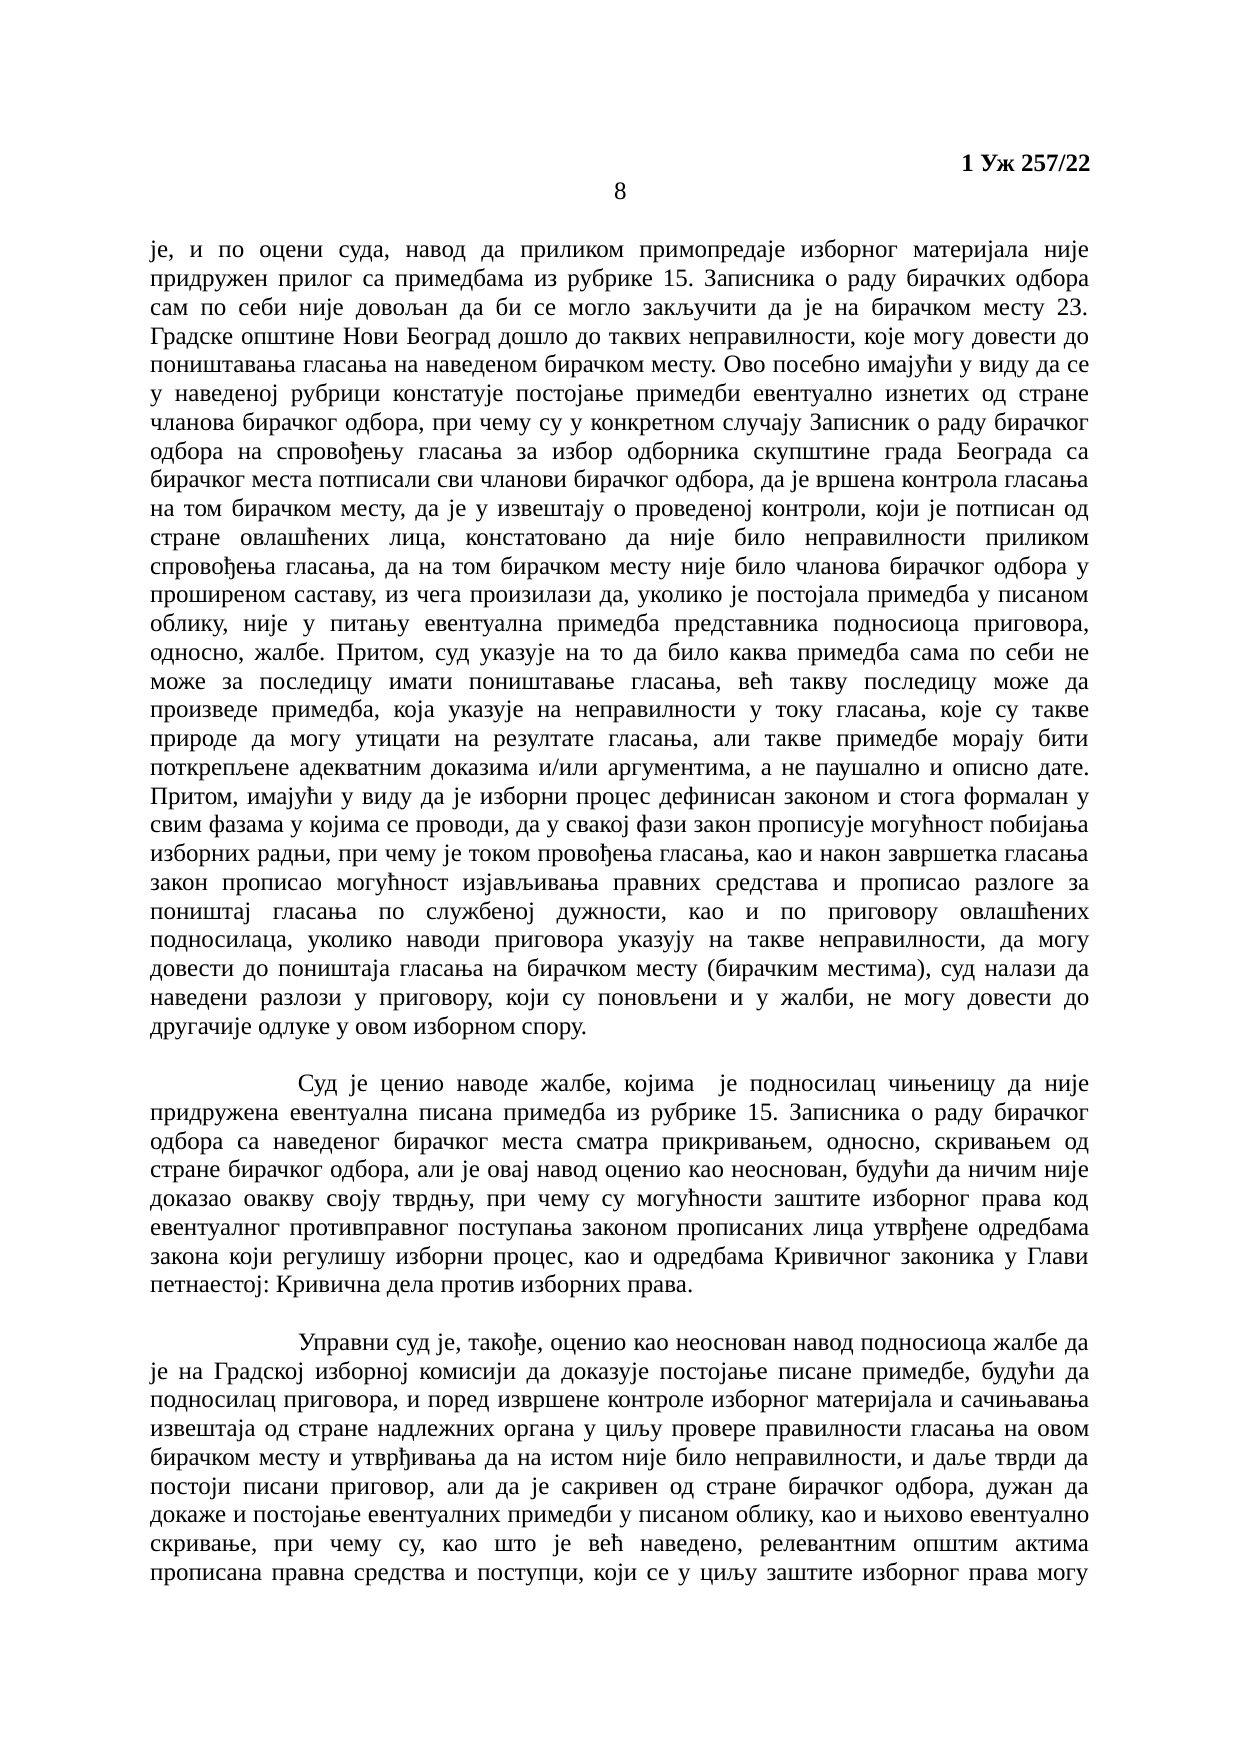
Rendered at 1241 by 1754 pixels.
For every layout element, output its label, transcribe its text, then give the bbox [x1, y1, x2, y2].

text Суд је ценио наводе жалбе, којима је подносилац чињеницу да није придружена евентуална писана примедба из рубрике 15. Записника о раду бирачког одбора са наведеног бирачког места сматра прикривањем, односно, скривањем од стране бирачког одбора, али је овај навод оценио као неоснован, будући да ничим није доказао овакву своју тврдњу, при чему су могућности заштите изборног права код евентуалног противправног поступања законом прописаних лица утврђене одредбама закона који регулишу изборни процес, као и одредбама Кривичног законика у Глави петнаестој: Кривична дела против изборних права. [150, 1068, 1090, 1298]
text је, и по оцени суда, навод да приликом примопредаје изборног материјала није придружен прилог са примедбама из рубрике 15. Записника о раду бирачких одбора сам по себи није довољан да би се могло закључити да је на бирачком месту 23. Градске општине Нови Београд дошло до таквих неправилности, које могу довести до поништавања гласања на наведеном бирачком месту. Ово посебно имајући у виду да се у наведеној рубрици констатује постојање примедби евентуално изнетих од стране чланова бирачког одбора, при чему су у конкретном случају Записник о раду бирачког одбора на спровођењу гласања за избор одборника скупштине града Београда са бирачког места потписали сви чланови бирачког одбора, да је вршена контрола гласања на том бирачком месту, да је у извештају о проведеној контроли, који је потписан од стране овлашћених лица, констатовано да није било неправилности приликом спровођења гласања, да на том бирачком месту није било чланова бирачког одбора у проширеном саставу, из чега произилази да, уколико је постојала примедба у писаном облику, није у питању евентуална примедба представника подносиоца приговора, односно, жалбе. Притом, суд указује на то да било каква примедба сама по себи не може за последицу имати поништавање гласања, већ такву последицу може да произведе примедба, која указује на неправилности у току гласања, које су такве природе да могу утицати на резултате гласања, али такве примедбе морају бити поткрепљене адекватним доказима и/или аргументима, а не паушално и описно дате. Притом, имајући у виду да је изборни процес дефинисан законом и стога формалан у свим фазама у којима се проводи, да у свакој фази закон прописује могућност побијања изборних радњи, при чему је током провођења гласања, као и након завршетка гласања закон прописао могућност изјављивања правних средстава и прописао разлоге за поништај гласања по службеној дужности, као и по приговору овлашћених подносилаца, уколико наводи приговора указују на такве неправилности, да могу довести до поништаја гласања на бирачком месту (бирачким местима), суд налази да наведени разлози у приговору, који су поновљени и у жалби, не могу довести до другачије одлуке у овом изборном спору. [150, 234, 1090, 1039]
text Управни суд је, такође, оценио као неоснован навод подносиоца жалбе да је на Градској изборној комисији да доказује постојање писане примедбе, будући да подносилац приговора, и поред извршене контроле изборног материјала и сачињавања извештаја од стране надлежних органа у циљу провере правилности гласања на овом бирачком месту и утврђивања да на истом није било неправилности, и даље тврди да постоји писани приговор, али да је сакривен од стране бирачког одбора, дужан да докаже и постојање евентуалних примедби у писаном облику, као и њихово евентуално скривање, при чему су, као што је већ наведено, релевантним општим актима прописана правна средства и поступци, који се у циљу заштите изборног права могу [150, 1327, 1090, 1586]
